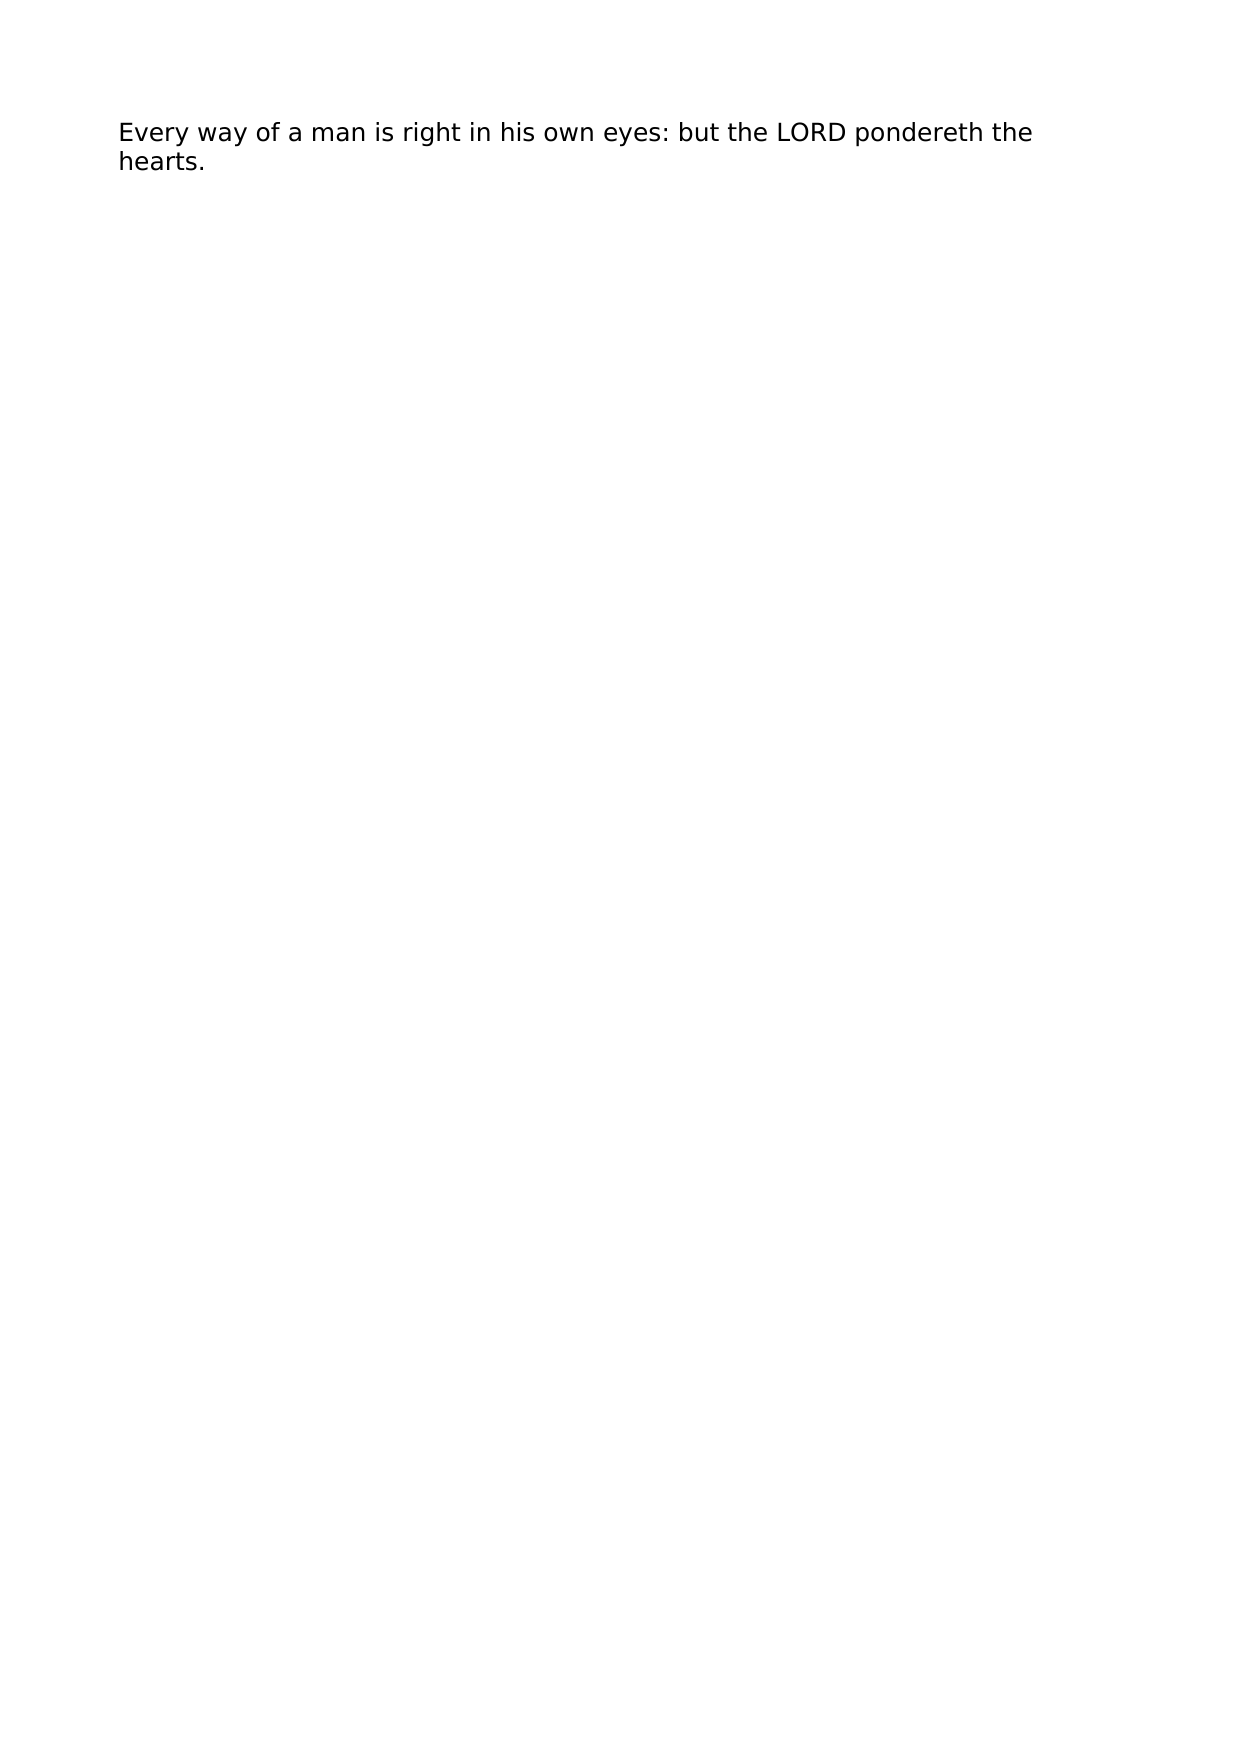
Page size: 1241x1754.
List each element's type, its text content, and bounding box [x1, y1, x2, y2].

text Every way of a man is right in his own eyes: but the LORD pondereth the hearts. [118, 118, 1122, 176]
